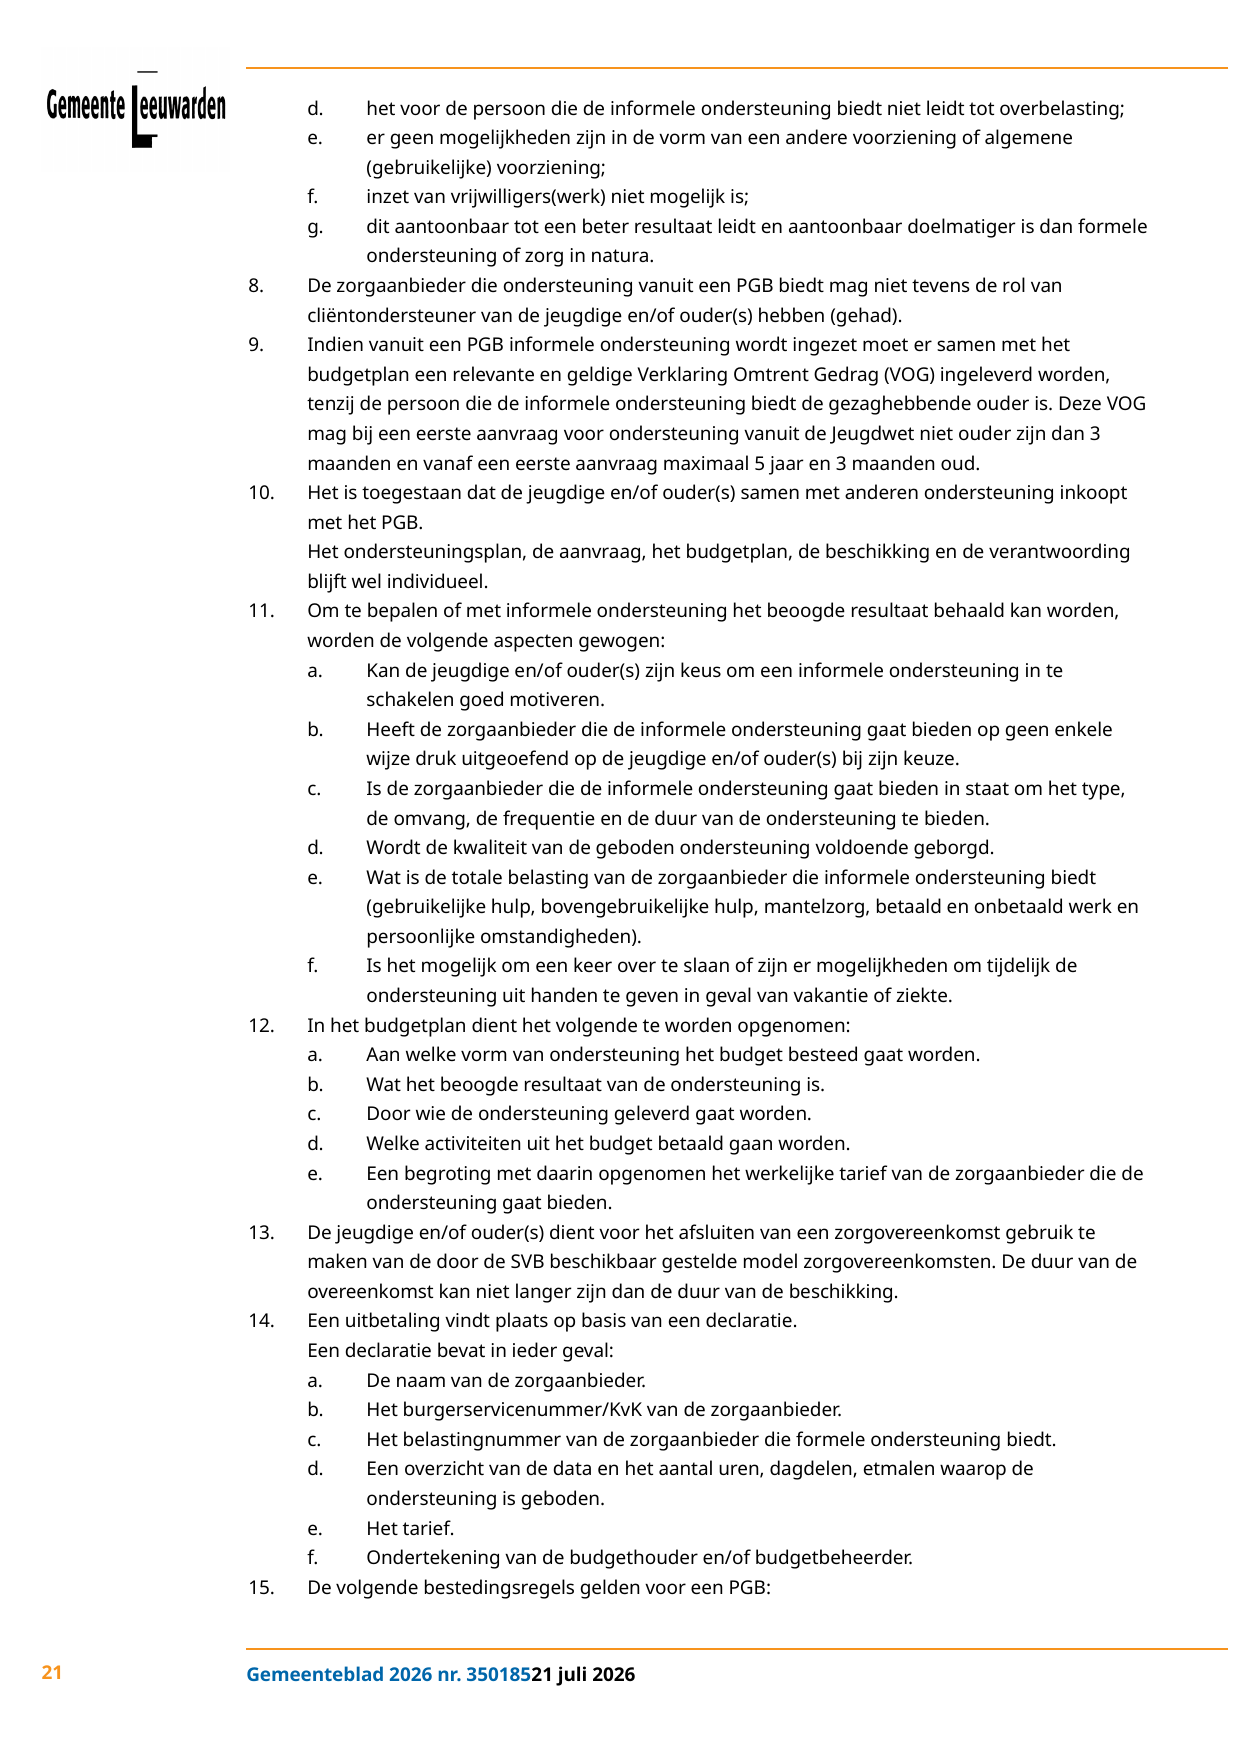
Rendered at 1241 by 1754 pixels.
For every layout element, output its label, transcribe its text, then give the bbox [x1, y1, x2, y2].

list Wat is de totale belasting van de zorgaanbieder die informele ondersteuning biedt (gebruikelijke hulp, bovengebruikelijke hulp, mantelzorg, betaald en onbetaald werk en persoonlijke omstandigheden). [307, 864, 1152, 949]
list Een declaratie bevat in ieder geval: [248, 1337, 1152, 1363]
list Wordt de kwaliteit van de geboden ondersteuning voldoende geborgd. [307, 834, 1152, 860]
list Om te bepalen of met informele ondersteuning het beoogde resultaat behaald kan worden, worden de volgende aspecten gewogen: [248, 598, 1152, 653]
list Het is toegestaan dat de jeugdige en/of ouder(s) samen met anderen ondersteuning inkoopt met het PGB. [248, 479, 1152, 535]
list inzet van vrijwilligers(werk) niet mogelijk is; [307, 183, 1152, 209]
list De volgende bestedingsregels gelden voor een PGB: [248, 1574, 1152, 1600]
list dit aantoonbaar tot een beter resultaat leidt en aantoonbaar doelmatiger is dan formele ondersteuning of zorg in natura. [307, 213, 1152, 268]
list De jeugdige en/of ouder(s) dient voor het afsluiten van een zorgovereenkomst gebruik te maken van de door de SVB beschikbaar gestelde model zorgovereenkomsten. De duur van de overeenkomst kan niet langer zijn dan de duur van de beschikking. [248, 1219, 1152, 1304]
list Welke activiteiten uit het budget betaald gaan worden. [307, 1130, 1152, 1156]
list Ondertekening van de budgethouder en/of budgetbeheerder. [307, 1544, 1152, 1570]
list Het burgerservicenummer/KvK van de zorgaanbieder. [307, 1396, 1152, 1422]
picture [41, 47, 231, 172]
list het voor de persoon die de informele ondersteuning biedt niet leidt tot overbelasting; [307, 95, 1152, 121]
list Kan de jeugdige en/of ouder(s) zijn keus om een informele ondersteuning in te schakelen goed motiveren. [307, 657, 1152, 712]
list In het budgetplan dient het volgende te worden opgenomen: [248, 1012, 1152, 1038]
list Wat het beoogde resultaat van de ondersteuning is. [307, 1071, 1152, 1097]
list Is de zorgaanbieder die de informele ondersteuning gaat bieden in staat om het type, de omvang, de frequentie en de duur van de ondersteuning te bieden. [307, 775, 1152, 831]
list Heeft de zorgaanbieder die de informele ondersteuning gaat bieden op geen enkele wijze druk uitgeoefend op de jeugdige en/of ouder(s) bij zijn keuze. [307, 716, 1152, 771]
list Het belastingnummer van de zorgaanbieder die formele ondersteuning biedt. [307, 1426, 1152, 1452]
list Is het mogelijk om een keer over te slaan of zijn er mogelijkheden om tijdelijk de ondersteuning uit handen te geven in geval van vakantie of ziekte. [307, 953, 1152, 1008]
list Aan welke vorm van ondersteuning het budget besteed gaat worden. [307, 1041, 1152, 1067]
list Het ondersteuningsplan, de aanvraag, het budgetplan, de beschikking en de verantwoording blijft wel individueel. [248, 538, 1152, 594]
list Een begroting met daarin opgenomen het werkelijke tarief van de zorgaanbieder die de ondersteuning gaat bieden. [307, 1160, 1152, 1215]
list Het tarief. [307, 1515, 1152, 1541]
list De zorgaanbieder die ondersteuning vanuit een PGB biedt mag niet tevens de rol van cliëntondersteuner van de jeugdige en/of ouder(s) hebben (gehad). [248, 272, 1152, 328]
list Indien vanuit een PGB informele ondersteuning wordt ingezet moet er samen met het budgetplan een relevante en geldige Verklaring Omtrent Gedrag (VOG) ingeleverd worden, tenzij de persoon die de informele ondersteuning biedt de gezaghebbende ouder is. Deze VOG mag bij een eerste aanvraag voor ondersteuning vanuit de Jeugdwet niet ouder zijn dan 3 maanden en vanaf een eerste aanvraag maximaal 5 jaar en 3 maanden oud. [248, 331, 1152, 476]
list er geen mogelijkheden zijn in de vorm van een andere voorziening of algemene (gebruikelijke) voorziening; [307, 124, 1152, 180]
list Een uitbetaling vindt plaats op basis van een declaratie. [248, 1308, 1152, 1333]
list Een overzicht van de data en het aantal uren, dagdelen, etmalen waarop de ondersteuning is geboden. [307, 1456, 1152, 1511]
list Door wie de ondersteuning geleverd gaat worden. [307, 1101, 1152, 1126]
list De naam van de zorgaanbieder. [307, 1367, 1152, 1393]
